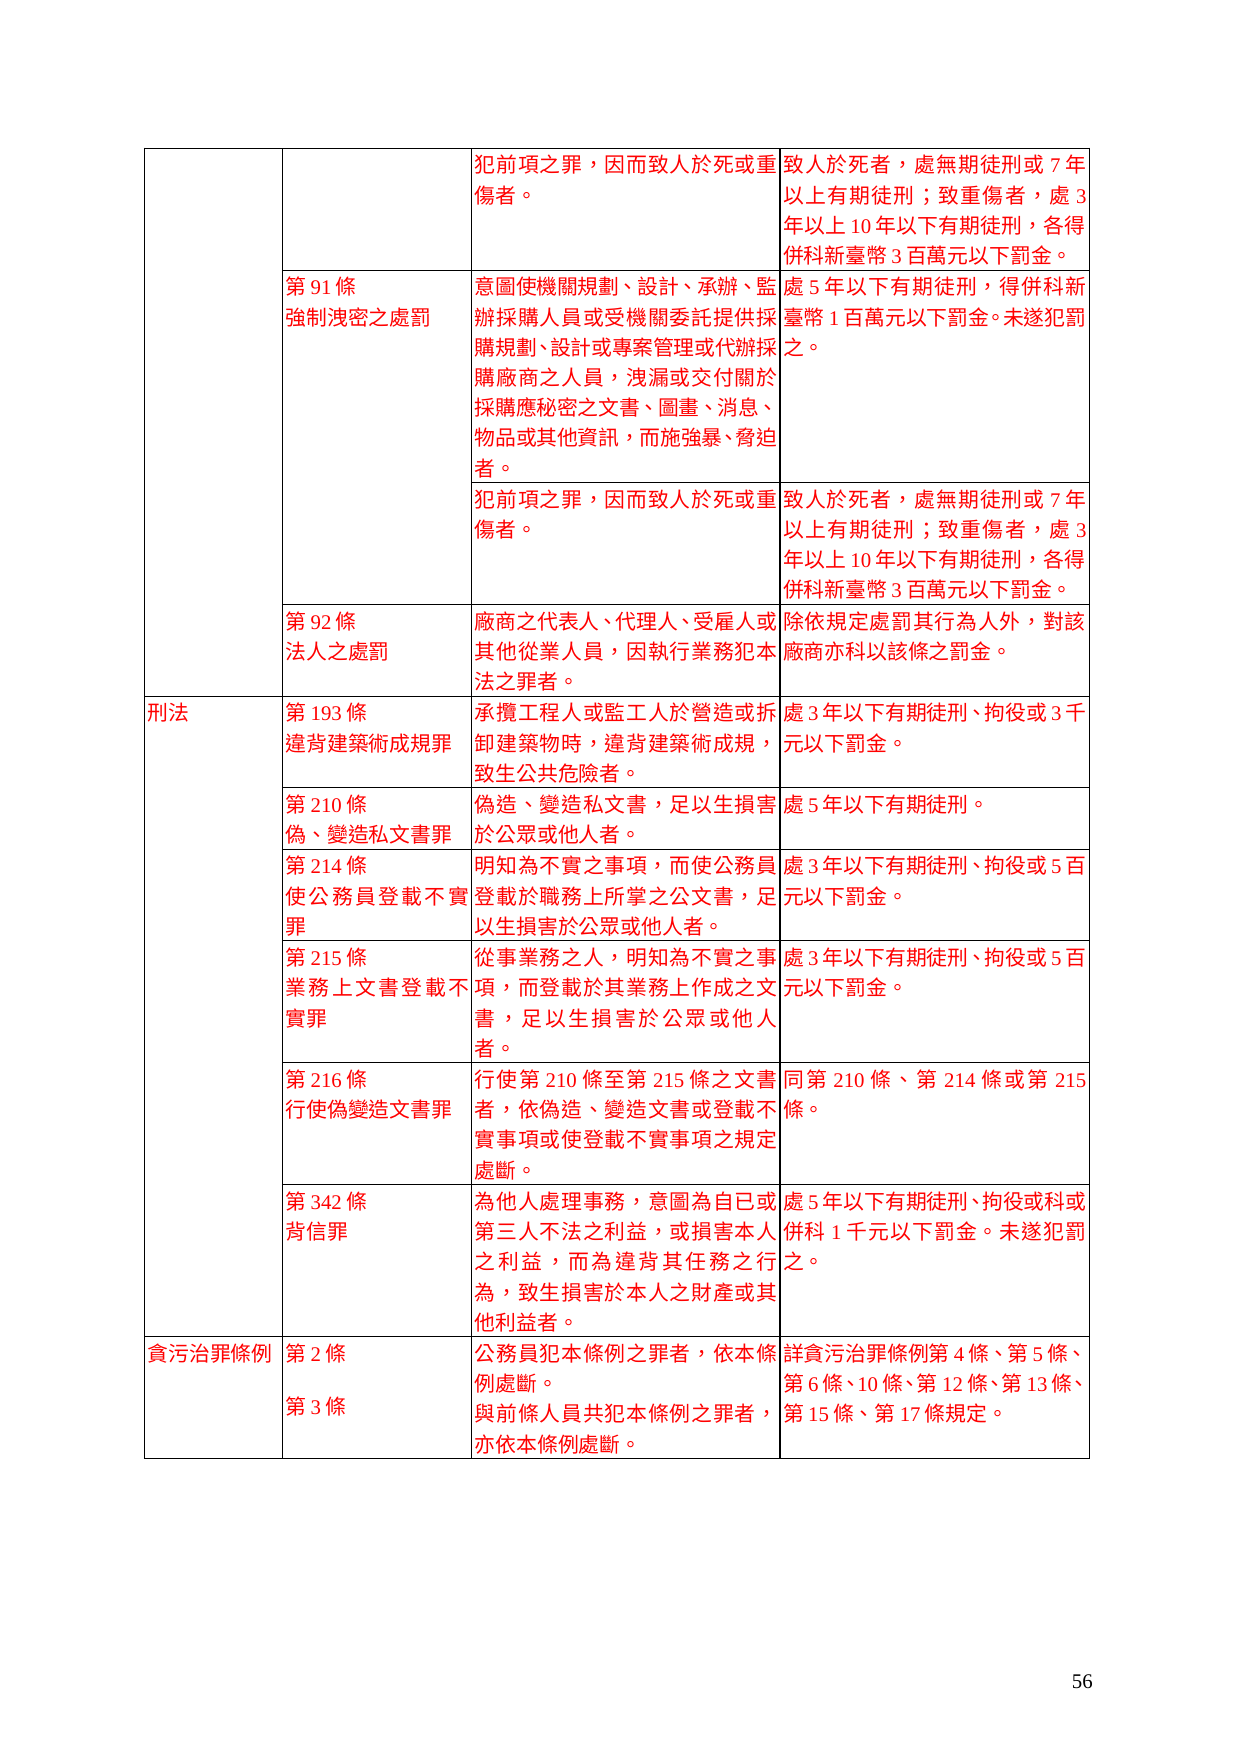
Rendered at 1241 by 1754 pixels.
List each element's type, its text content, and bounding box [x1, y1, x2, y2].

table_cell 第193條 違背建築術成規罪 [283, 697, 471, 787]
table_cell 第342條 背信罪 [283, 1185, 471, 1336]
table_cell 為他人處理事務，意圖為自已或第三人不法之利益，或損害本人之利益，而為違背其任務之行為，致生損害於本人之財產或其他利益者。 [472, 1185, 779, 1336]
table_cell [145, 149, 282, 696]
table_cell 行使第210條至第215條之文書者，依偽造、變造文書或登載不實事項或使登載不實事項之規定處斷。 [472, 1063, 779, 1184]
table_cell 廠商之代表人、代理人、受雇人或其他從業人員，因執行業務犯本法之罪者。 [472, 605, 779, 696]
table_cell 處3年以下有期徒刑、拘役或5百元以下罰金。 [781, 850, 1089, 940]
table_cell 處3年以下有期徒刑、拘役或5百元以下罰金。 [781, 941, 1089, 1062]
table_cell 公務員犯本條例之罪者，依本條例處斷。 與前條人員共犯本條例之罪者，亦依本條例處斷。 [472, 1337, 779, 1458]
table_cell 致人於死者，處無期徒刑或7年以上有期徒刑；致重傷者，處3年以上10年以下有期徒刑，各得併科新臺幣3百萬元以下罰金。 [781, 149, 1089, 269]
table_cell 處5年以下有期徒刑、拘役或科或併科1千元以下罰金。未遂犯罰之。 [781, 1185, 1089, 1336]
table_cell [283, 149, 471, 269]
table_cell 貪污治罪條例 [145, 1337, 282, 1458]
table_cell 從事業務之人，明知為不實之事項，而登載於其業務上作成之文書，足以生損害於公眾或他人者。 [472, 941, 779, 1062]
table_cell 致人於死者，處無期徒刑或7年以上有期徒刑；致重傷者，處3年以上10年以下有期徒刑，各得併科新臺幣3百萬元以下罰金。 [781, 483, 1089, 604]
table_cell 意圖使機關規劃、設計、承辦、監辦採購人員或受機關委託提供採購規劃、設計或專案管理或代辦採購廠商之人員，洩漏或交付關於採購應秘密之文書、圖畫、消息、物品或其他資訊，而施強暴、脅迫者。 [472, 271, 779, 482]
table_cell 明知為不實之事項，而使公務員登載於職務上所掌之公文書，足以生損害於公眾或他人者。 [472, 850, 779, 940]
table_cell 第215條 業務上文書登載不實罪 [283, 941, 471, 1062]
table_cell 處5年以下有期徒刑，得併科新臺幣1百萬元以下罰金。未遂犯罰之。 [781, 271, 1089, 482]
table_cell 承攬工程人或監工人於營造或拆卸建築物時，違背建築術成規，致生公共危險者。 [472, 697, 779, 787]
table_cell 犯前項之罪，因而致人於死或重傷者。 [472, 483, 779, 604]
table_cell 第2條 第3條 [283, 1337, 471, 1458]
table_cell 除依規定處罰其行為人外，對該廠商亦科以該條之罰金。 [781, 605, 1089, 696]
table_cell 處3年以下有期徒刑、拘役或3千元以下罰金。 [781, 697, 1089, 787]
table_cell 偽造、變造私文書，足以生損害於公眾或他人者。 [472, 788, 779, 849]
table_cell 詳貪污治罪條例第4條、第5條、第6條、10條、第12條、第13條、第15條、第17條規定。 [781, 1337, 1089, 1458]
table_cell 第214條 使公務員登載不實罪 [283, 850, 471, 940]
table_cell 第210條 偽、變造私文書罪 [283, 788, 471, 849]
table_cell 處5年以下有期徒刑。 [781, 788, 1089, 849]
table_cell 同第210條、第214條或第215條。 [781, 1063, 1089, 1184]
table_cell 刑法 [145, 697, 282, 1336]
table_cell 第91條 強制洩密之處罰 [283, 271, 471, 604]
table_cell 第92條 法人之處罰 [283, 605, 471, 696]
table_cell 犯前項之罪，因而致人於死或重傷者。 [472, 149, 779, 269]
table_cell 第216條 行使偽變造文書罪 [283, 1063, 471, 1184]
